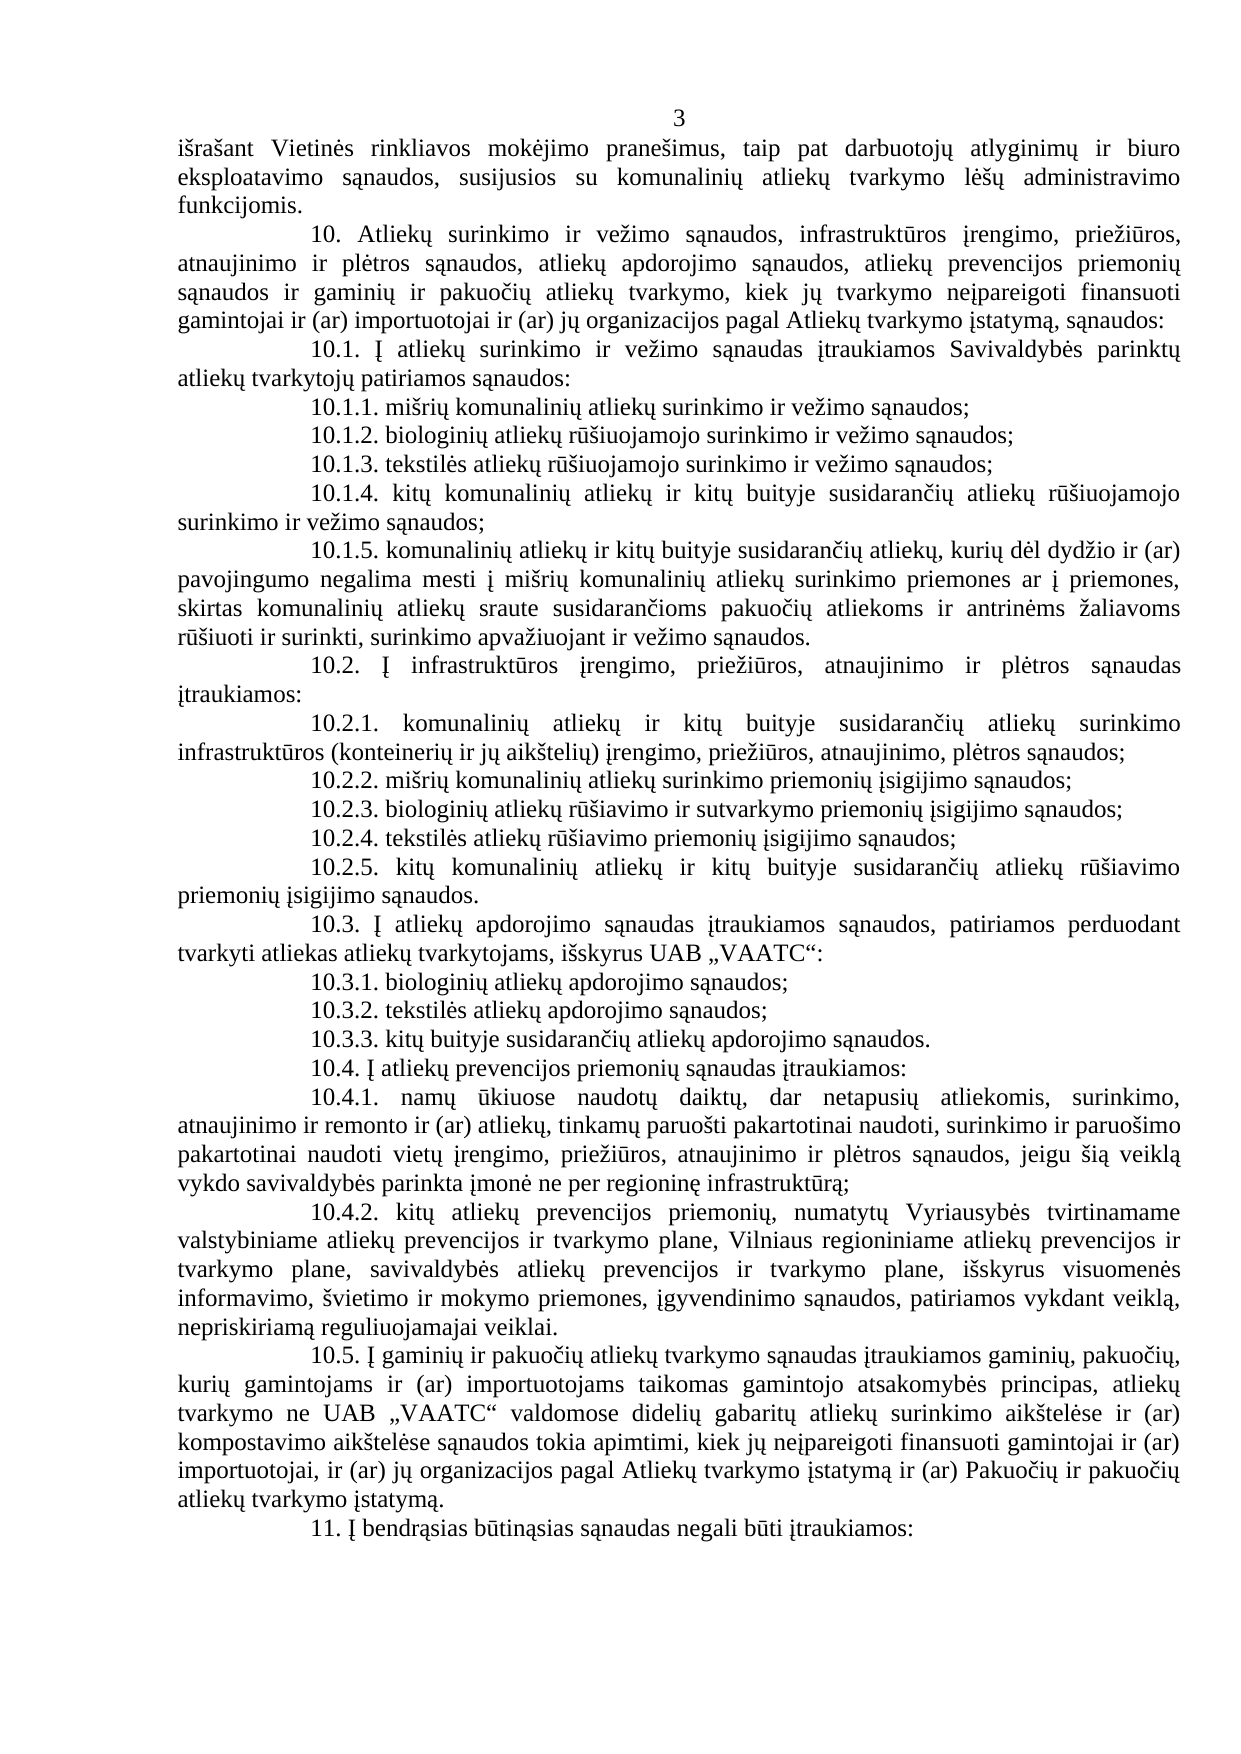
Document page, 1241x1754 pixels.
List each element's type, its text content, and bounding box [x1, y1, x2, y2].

text 10.1.3. tekstilės atliekų rūšiuojamojo surinkimo ir vežimo sąnaudos; [177, 449, 1181, 478]
text 10.4.1. namų ūkiuose naudotų daiktų, dar netapusių atliekomis, surinkimo, atnaujinimo ir remonto ir (ar) atliekų, tinkamų paruošti pakartotinai naudoti, surinkimo ir paruošimo pakartotinai naudoti vietų įrengimo, priežiūros, atnaujinimo ir plėtros sąnaudos, jeigu šią veiklą vykdo savivaldybės parinkta įmonė ne per regioninę infrastruktūrą; [177, 1082, 1181, 1197]
text 10.3.2. tekstilės atliekų apdorojimo sąnaudos; [177, 995, 1181, 1024]
text 10.2.2. mišrių komunalinių atliekų surinkimo priemonių įsigijimo sąnaudos; [177, 765, 1181, 794]
text 10.2.4. tekstilės atliekų rūšiavimo priemonių įsigijimo sąnaudos; [177, 823, 1181, 852]
text 10.5. Į gaminių ir pakuočių atliekų tvarkymo sąnaudas įtraukiamos gaminių, pakuočių, kurių gamintojams ir (ar) importuotojams taikomas gamintojo atsakomybės principas, atliekų tvarkymo ne UAB „VAATC“ valdomose didelių gabaritų atliekų surinkimo aikštelėse ir (ar) kompostavimo aikštelėse sąnaudos tokia apimtimi, kiek jų neįpareigoti finansuoti gamintojai ir (ar) importuotojai, ir (ar) jų organizacijos pagal Atliekų tvarkymo įstatymą ir (ar) Pakuočių ir pakuočių atliekų tvarkymo įstatymą. [177, 1340, 1181, 1513]
text 10. Atliekų surinkimo ir vežimo sąnaudos, infrastruktūros įrengimo, priežiūros, atnaujinimo ir plėtros sąnaudos, atliekų apdorojimo sąnaudos, atliekų prevencijos priemonių sąnaudos ir gaminių ir pakuočių atliekų tvarkymo, kiek jų tvarkymo neįpareigoti finansuoti gamintojai ir (ar) importuotojai ir (ar) jų organizacijos pagal Atliekų tvarkymo įstatymą, sąnaudos: [177, 219, 1181, 334]
text 11. Į bendrąsias būtinąsias sąnaudas negali būti įtraukiamos: [177, 1513, 1181, 1542]
text 10.3.3. kitų buityje susidarančių atliekų apdorojimo sąnaudos. [177, 1024, 1181, 1053]
text 10.2.5. kitų komunalinių atliekų ir kitų buityje susidarančių atliekų rūšiavimo priemonių įsigijimo sąnaudos. [177, 852, 1181, 909]
text 10.1.1. mišrių komunalinių atliekų surinkimo ir vežimo sąnaudos; [177, 392, 1181, 420]
text 10.3.1. biologinių atliekų apdorojimo sąnaudos; [177, 967, 1181, 995]
text 10.2.3. biologinių atliekų rūšiavimo ir sutvarkymo priemonių įsigijimo sąnaudos; [177, 794, 1181, 823]
text 10.2.1. komunalinių atliekų ir kitų buityje susidarančių atliekų surinkimo infrastruktūros (konteinerių ir jų aikštelių) įrengimo, priežiūros, atnaujinimo, plėtros sąnaudos; [177, 708, 1181, 765]
text 10.1.2. biologinių atliekų rūšiuojamojo surinkimo ir vežimo sąnaudos; [177, 420, 1181, 449]
text 10.4.2. kitų atliekų prevencijos priemonių, numatytų Vyriausybės tvirtinamame valstybiniame atliekų prevencijos ir tvarkymo plane, Vilniaus regioniniame atliekų prevencijos ir tvarkymo plane, savivaldybės atliekų prevencijos ir tvarkymo plane, išskyrus visuomenės informavimo, švietimo ir mokymo priemones, įgyvendinimo sąnaudos, patiriamos vykdant veiklą, nepriskiriamą reguliuojamajai veiklai. [177, 1197, 1181, 1340]
text 10.1. Į atliekų surinkimo ir vežimo sąnaudas įtraukiamos Savivaldybės parinktų atliekų tvarkytojų patiriamos sąnaudos: [177, 334, 1181, 392]
text 10.1.4. kitų komunalinių atliekų ir kitų buityje susidarančių atliekų rūšiuojamojo surinkimo ir vežimo sąnaudos; [177, 478, 1181, 535]
text 10.4. Į atliekų prevencijos priemonių sąnaudas įtraukiamos: [177, 1053, 1181, 1082]
text išrašant Vietinės rinkliavos mokėjimo pranešimus, taip pat darbuotojų atlyginimų ir biuro eksploatavimo sąnaudos, susijusios su komunalinių atliekų tvarkymo lėšų administravimo funkcijomis. [177, 133, 1181, 219]
text 10.3. Į atliekų apdorojimo sąnaudas įtraukiamos sąnaudos, patiriamos perduodant tvarkyti atliekas atliekų tvarkytojams, išskyrus UAB „VAATC“: [177, 909, 1181, 967]
text 10.2. Į infrastruktūros įrengimo, priežiūros, atnaujinimo ir plėtros sąnaudas įtraukiamos: [177, 650, 1181, 708]
text 10.1.5. komunalinių atliekų ir kitų buityje susidarančių atliekų, kurių dėl dydžio ir (ar) pavojingumo negalima mesti į mišrių komunalinių atliekų surinkimo priemones ar į priemones, skirtas komunalinių atliekų sraute susidarančioms pakuočių atliekoms ir antrinėms žaliavoms rūšiuoti ir surinkti, surinkimo apvažiuojant ir vežimo sąnaudos. [177, 535, 1181, 650]
